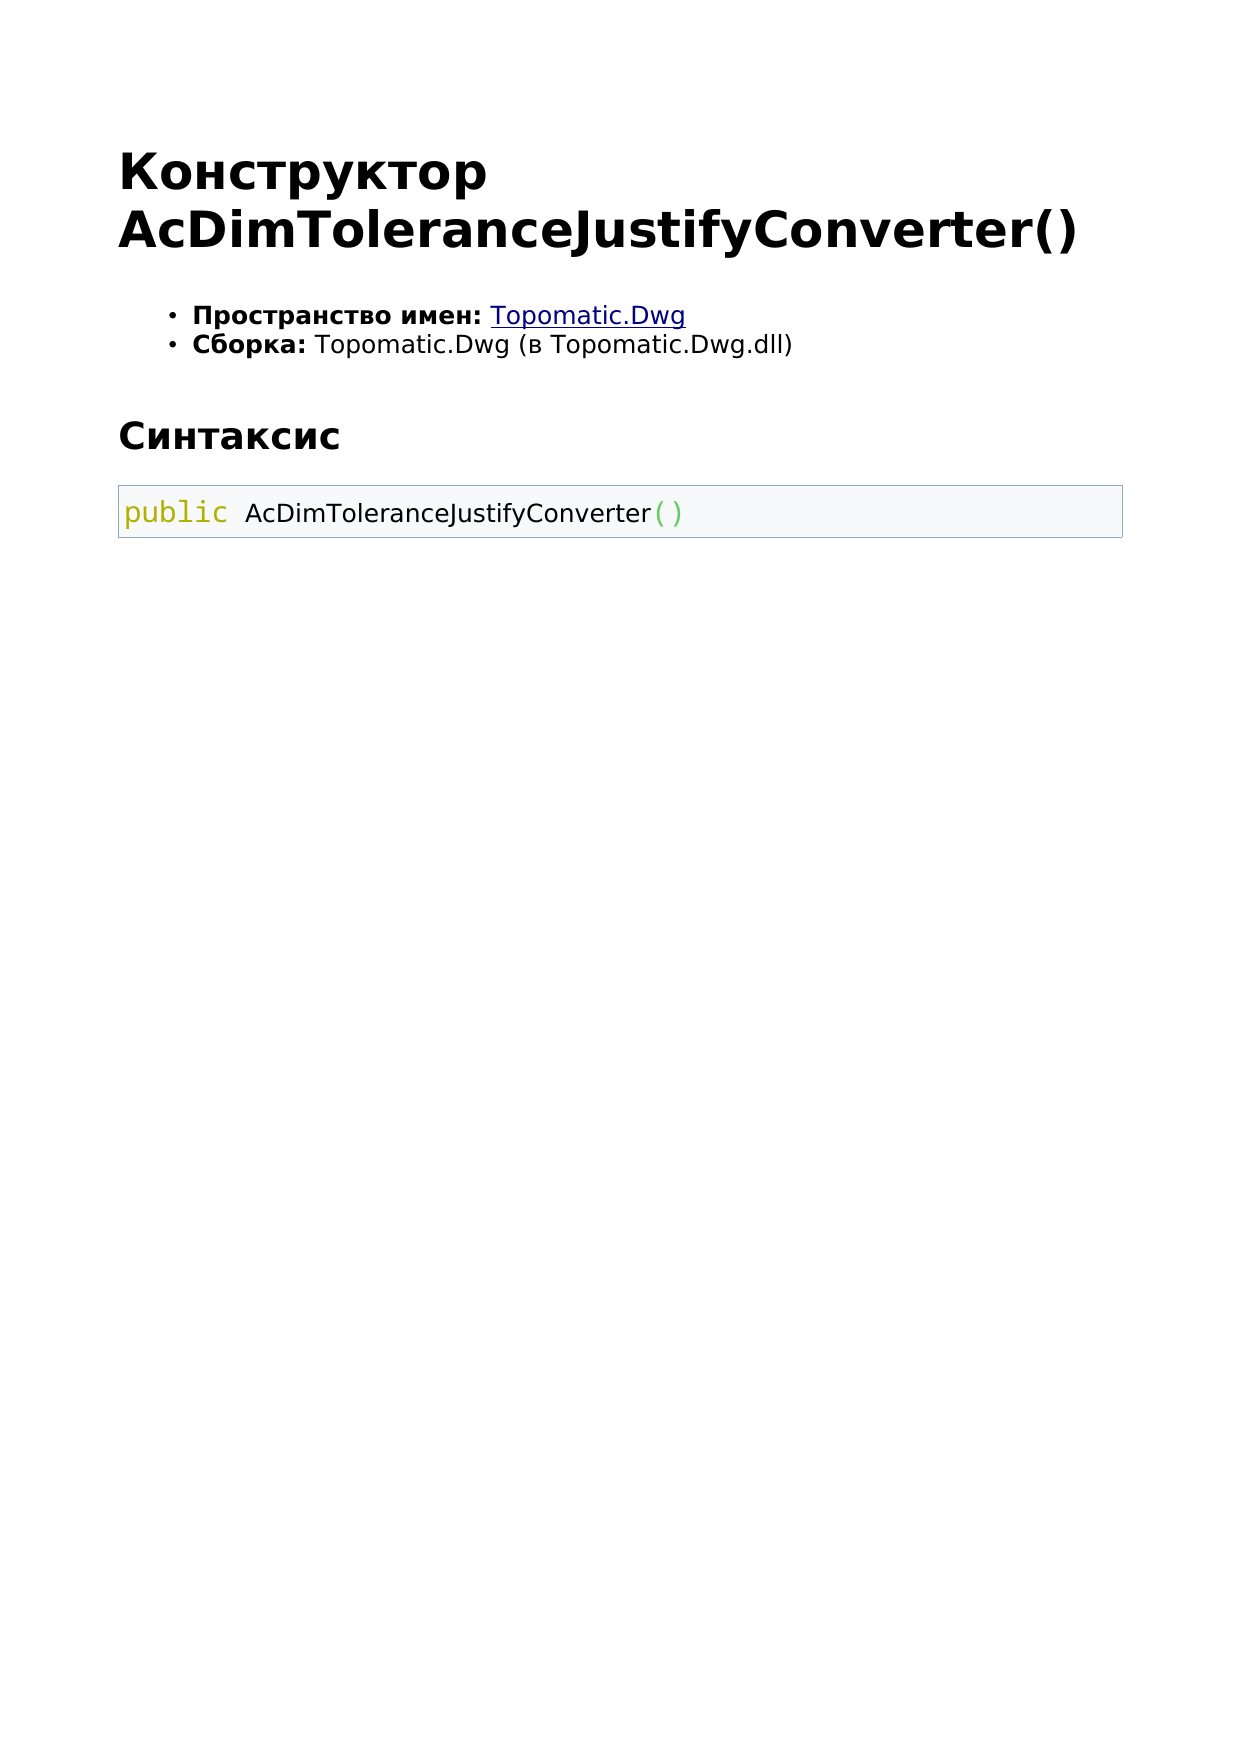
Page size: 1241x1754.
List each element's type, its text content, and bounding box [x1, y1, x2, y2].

subtitle Синтаксис [118, 414, 1122, 458]
list Сборка: Topomatic.Dwg (в Topomatic.Dwg.dll) [177, 331, 1122, 360]
list Пространство имен: Topomatic.Dwg [177, 302, 1122, 331]
subtitle Конструктор AcDimToleranceJustifyConverter() [118, 143, 1122, 259]
table_header public AcDimToleranceJustifyConverter() [119, 486, 1122, 537]
